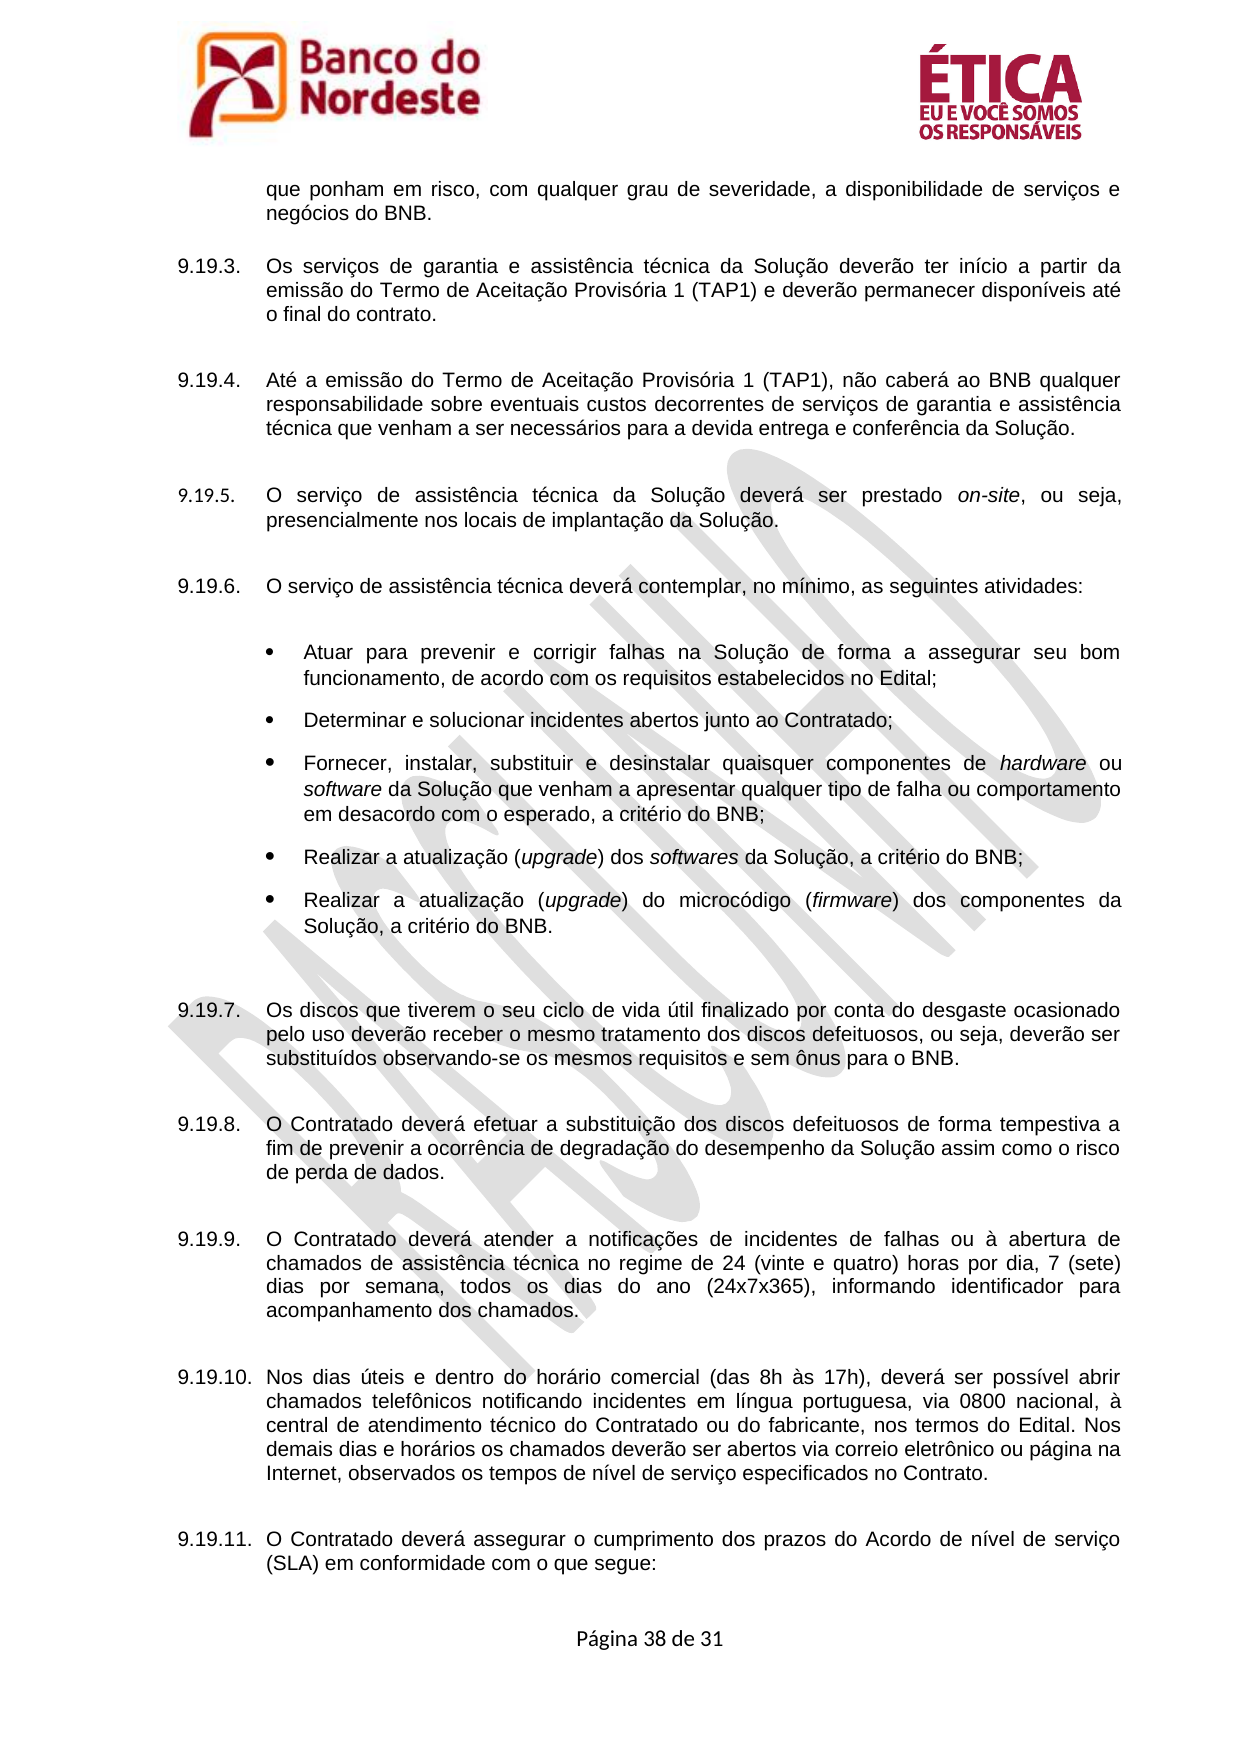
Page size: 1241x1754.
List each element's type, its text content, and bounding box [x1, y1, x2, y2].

list Realizar a atualização (upgrade) dos softwares da Solução, a critério do BNB; [739, 844, 818, 869]
list Fornecer, instalar, substituir e desinstalar quaisquer componentes de hardware ou software da Solução que venham a apresentar qualquer tipo de falha ou comportamento em desacordo com o esperado, a critério do BNB; [924, 751, 1122, 826]
list Realizar a atualização (upgrade) do microcódigo (firmware) dos componentes da Solução, a critério do BNB. [474, 887, 637, 937]
list Realizar a atualização (upgrade) do microcódigo (firmware) dos componentes da Solução, a critério do BNB. [375, 887, 490, 937]
list Fornecer, instalar, substituir e desinstalar quaisquer componentes de hardware ou software da Solução que venham a apresentar qualquer tipo de falha ou comportamento em desacordo com o esperado, a critério do BNB; [758, 751, 867, 826]
list que ponham em risco, com qualquer grau de severidade, a disponibilidade de serviços e negócios do BNB. [177, 177, 1122, 225]
list Até a emissão do Termo de Aceitação Provisória 1 (TAP1), não caberá ao BNB qualquer responsabilidade sobre eventuais custos decorrentes de serviços de garantia e assistência técnica que venham a ser necessários para a devida entrega e conferência da Solução. [177, 368, 1122, 440]
list Realizar a atualização (upgrade) dos softwares da Solução, a critério do BNB; [266, 844, 435, 869]
list Atuar para prevenir e corrigir falhas na Solução de forma a assegurar seu bom funcionamento, de acordo com os requisitos estabelecidos no Edital; [647, 640, 731, 690]
list Realizar a atualização (upgrade) do microcódigo (firmware) dos componentes da Solução, a critério do BNB. [894, 887, 1122, 937]
list O Contratado deverá atender a notificações de incidentes de falhas ou à abertura de chamados de assistência técnica no regime de 24 (vinte e quatro) horas por dia, 7 (sete) dias por semana, todos os dias do ano (24x7x365), informando identificador para acompanhamento dos chamados. [392, 1226, 550, 1322]
list Os discos que tiverem o seu ciclo de vida útil finalizado por conta do desgaste ocasionado pelo uso deverão receber o mesmo tratamento dos discos defeituosos, ou seja, deverão ser substituídos observando-se os mesmos requisitos e sem ônus para o BNB. [574, 998, 798, 1070]
list O serviço de assistência técnica da Solução deverá ser prestado on-site, ou seja, presencialmente nos locais de implantação da Solução. [177, 482, 753, 532]
list Atuar para prevenir e corrigir falhas na Solução de forma a assegurar seu bom funcionamento, de acordo com os requisitos estabelecidos no Edital; [708, 640, 825, 690]
list Atuar para prevenir e corrigir falhas na Solução de forma a assegurar seu bom funcionamento, de acordo com os requisitos estabelecidos no Edital; [866, 640, 1014, 690]
list O Contratado deverá efetuar a substituição dos discos defeituosos de forma tempestiva a fim de prevenir a ocorrência de degradação do desempenho da Solução assim como o risco de perda de dados. [644, 1112, 1122, 1184]
list Fornecer, instalar, substituir e desinstalar quaisquer componentes de hardware ou software da Solução que venham a apresentar qualquer tipo de falha ou comportamento em desacordo com o esperado, a critério do BNB; [477, 751, 636, 826]
list Realizar a atualização (upgrade) dos softwares da Solução, a critério do BNB; [912, 844, 1016, 869]
list O Contratado deverá assegurar o cumprimento dos prazos do Acordo de nível de serviço (SLA) em conformidade com o que segue: [177, 1527, 1122, 1574]
list O serviço de assistência técnica deverá contemplar, no mínimo, as seguintes atividades: [931, 574, 1122, 598]
list O serviço de assistência técnica deverá contemplar, no mínimo, as seguintes atividades: [642, 574, 745, 598]
list Os discos que tiverem o seu ciclo de vida útil finalizado por conta do desgaste ocasionado pelo uso deverão receber o mesmo tratamento dos discos defeituosos, ou seja, deverão ser substituídos observando-se os mesmos requisitos e sem ônus para o BNB. [820, 998, 1122, 1070]
list O serviço de assistência técnica da Solução deverá ser prestado on-site, ou seja, presencialmente nos locais de implantação da Solução. [772, 494, 854, 532]
list Fornecer, instalar, substituir e desinstalar quaisquer componentes de hardware ou software da Solução que venham a apresentar qualquer tipo de falha ou comportamento em desacordo com o esperado, a critério do BNB; [826, 751, 973, 826]
list Os discos que tiverem o seu ciclo de vida útil finalizado por conta do desgaste ocasionado pelo uso deverão receber o mesmo tratamento dos discos defeituosos, ou seja, deverão ser substituídos observando-se os mesmos requisitos e sem ônus para o BNB. [473, 998, 624, 1070]
list O serviço de assistência técnica deverá contemplar, no mínimo, as seguintes atividades: [808, 574, 928, 598]
list Fornecer, instalar, substituir e desinstalar quaisquer componentes de hardware ou software da Solução que venham a apresentar qualquer tipo de falha ou comportamento em desacordo com o esperado, a critério do BNB; [662, 760, 756, 826]
list O serviço de assistência técnica deverá contemplar, no mínimo, as seguintes atividades: [177, 574, 639, 598]
list Determinar e solucionar incidentes abertos junto ao Contratado; [624, 708, 715, 732]
list O Contratado deverá efetuar a substituição dos discos defeituosos de forma tempestiva a fim de prevenir a ocorrência de degradação do desempenho da Solução assim como o risco de perda de dados. [278, 1112, 366, 1184]
list Fornecer, instalar, substituir e desinstalar quaisquer componentes de hardware ou software da Solução que venham a apresentar qualquer tipo de falha ou comportamento em desacordo com o esperado, a critério do BNB; [588, 751, 697, 826]
list O Contratado deverá atender a notificações de incidentes de falhas ou à abertura de chamados de assistência técnica no regime de 24 (vinte e quatro) horas por dia, 7 (sete) dias por semana, todos os dias do ano (24x7x365), informando identificador para acompanhamento dos chamados. [453, 1226, 1122, 1322]
list Determinar e solucionar incidentes abertos junto ao Contratado; [266, 708, 542, 732]
list Atuar para prevenir e corrigir falhas na Solução de forma a assegurar seu bom funcionamento, de acordo com os requisitos estabelecidos no Edital; [266, 640, 673, 690]
list Realizar a atualização (upgrade) do microcódigo (firmware) dos componentes da Solução, a critério do BNB. [266, 887, 373, 937]
list Realizar a atualização (upgrade) dos softwares da Solução, a critério do BNB; [449, 844, 569, 869]
list Realizar a atualização (upgrade) do microcódigo (firmware) dos componentes da Solução, a critério do BNB. [724, 887, 808, 937]
list Os serviços de garantia e assistência técnica da Solução deverão ter início a partir da emissão do Termo de Aceitação Provisória 1 (TAP1) e deverão permanecer disponíveis até o final do contrato. [177, 254, 1122, 326]
list Determinar e solucionar incidentes abertos junto ao Contratado; [936, 708, 1043, 732]
list O Contratado deverá efetuar a substituição dos discos defeituosos de forma tempestiva a fim de prevenir a ocorrência de degradação do desempenho da Solução assim como o risco de perda de dados. [507, 1112, 657, 1184]
list Determinar e solucionar incidentes abertos junto ao Contratado; [1053, 708, 1122, 732]
list Atuar para prevenir e corrigir falhas na Solução de forma a assegurar seu bom funcionamento, de acordo com os requisitos estabelecidos no Edital; [813, 640, 888, 690]
list Os discos que tiverem o seu ciclo de vida útil finalizado por conta do desgaste ocasionado pelo uso deverão receber o mesmo tratamento dos discos defeituosos, ou seja, deverão ser substituídos observando-se os mesmos requisitos e sem ônus para o BNB. [370, 998, 574, 1070]
list Nos dias úteis e dentro do horário comercial (das 8h às 17h), deverá ser possível abrir chamados telefônicos notificando incidentes em língua portuguesa, via 0800 nacional, à central de atendimento técnico do Contratado ou do fabricante, nos termos do Edital. Nos demais dias e horários os chamados deverão ser abertos via correio eletrônico ou página na Internet, observados os tempos de nível de serviço especificados no Contrato. [177, 1364, 1122, 1484]
list O Contratado deverá efetuar a substituição dos discos defeituosos de forma tempestiva a fim de prevenir a ocorrência de degradação do desempenho da Solução assim como o risco de perda de dados. [177, 1112, 324, 1184]
list Realizar a atualização (upgrade) do microcódigo (firmware) dos componentes da Solução, a critério do BNB. [782, 887, 914, 937]
list O Contratado deverá efetuar a substituição dos discos defeituosos de forma tempestiva a fim de prevenir a ocorrência de degradação do desempenho da Solução assim como o risco de perda de dados. [358, 1112, 472, 1184]
list Determinar e solucionar incidentes abertos junto ao Contratado; [715, 708, 773, 732]
list Realizar a atualização (upgrade) do microcódigo (firmware) dos componentes da Solução, a critério do BNB. [613, 887, 746, 937]
list Atuar para prevenir e corrigir falhas na Solução de forma a assegurar seu bom funcionamento, de acordo com os requisitos estabelecidos no Edital; [996, 640, 1122, 690]
list Realizar a atualização (upgrade) dos softwares da Solução, a critério do BNB; [570, 844, 679, 869]
list Realizar a atualização (upgrade) dos softwares da Solução, a critério do BNB; [1017, 844, 1122, 869]
list Determinar e solucionar incidentes abertos junto ao Contratado; [545, 708, 603, 732]
list O serviço de assistência técnica da Solução deverá ser prestado on-site, ou seja, presencialmente nos locais de implantação da Solução. [821, 482, 1122, 532]
list Fornecer, instalar, substituir e desinstalar quaisquer componentes de hardware ou software da Solução que venham a apresentar qualquer tipo de falha ou comportamento em desacordo com o esperado, a critério do BNB; [266, 751, 526, 826]
list Fornecer, instalar, substituir e desinstalar quaisquer componentes de hardware ou software da Solução que venham a apresentar qualquer tipo de falha ou comportamento em desacordo com o esperado, a critério do BNB; [685, 751, 809, 826]
list O Contratado deverá atender a notificações de incidentes de falhas ou à abertura de chamados de assistência técnica no regime de 24 (vinte e quatro) horas por dia, 7 (sete) dias por semana, todos os dias do ano (24x7x365), informando identificador para acompanhamento dos chamados. [177, 1226, 462, 1322]
list Os discos que tiverem o seu ciclo de vida útil finalizado por conta do desgaste ocasionado pelo uso deverão receber o mesmo tratamento dos discos defeituosos, ou seja, deverão ser substituídos observando-se os mesmos requisitos e sem ônus para o BNB. [223, 998, 377, 1070]
